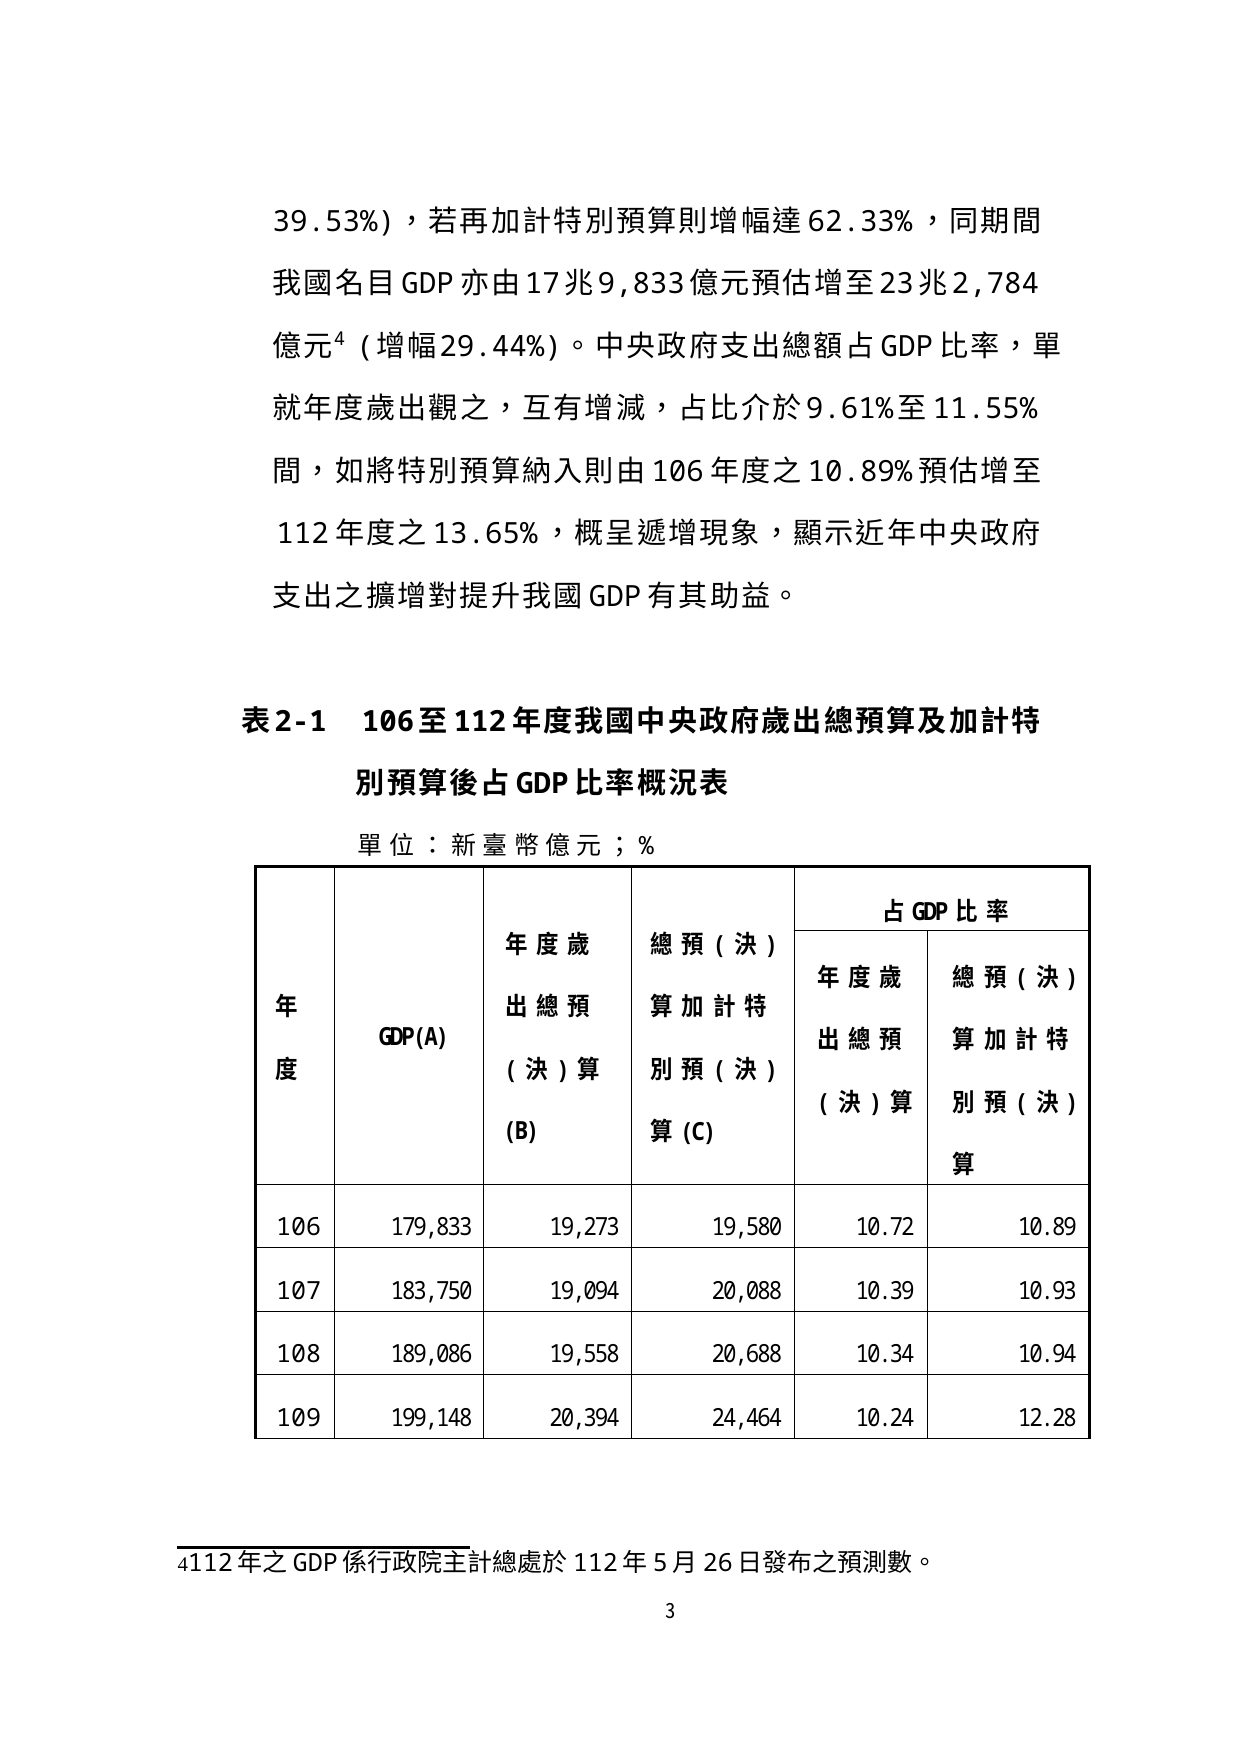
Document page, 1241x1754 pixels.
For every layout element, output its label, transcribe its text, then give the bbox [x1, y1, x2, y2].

table_header 年 度 [257, 868, 334, 1183]
text 112年之GDP係行政院主計總處於112年5月26日發布之預測數。 [177, 1548, 1063, 1577]
table_cell 12.28 [928, 1375, 1088, 1438]
table_cell 19,558 [484, 1312, 631, 1374]
table_cell 179,833 [335, 1185, 483, 1247]
table_cell 199,148 [335, 1375, 483, 1438]
table_cell 183,750 [335, 1248, 483, 1311]
table_cell 20,394 [484, 1375, 631, 1438]
table_header 占GDP比率 [795, 868, 1088, 930]
table_cell 10.89 [928, 1185, 1088, 1247]
table_cell 10.72 [795, 1185, 927, 1247]
table_cell 19,273 [484, 1185, 631, 1247]
table_cell 年度歲出總預(決)算 [795, 931, 927, 1183]
table_header GDP(A) [335, 868, 483, 1183]
table_cell 107 [257, 1248, 334, 1311]
table_cell 20,088 [632, 1248, 794, 1311]
table_cell 189,086 [335, 1312, 483, 1374]
table_cell 10.93 [928, 1248, 1088, 1311]
table_cell 19,094 [484, 1248, 631, 1311]
table_cell 10.39 [795, 1248, 927, 1311]
text 39.53%)，若再加計特別預算則增幅達62.33%，同期間我國名目GDP亦由17兆9,833億元預估增至23兆2,784億元(增幅29.44%)。中央政府支出總額占GDP比率，單就年度歲出觀之，互有增減，占比介於9.61%至11.55%間，如將特別預算納入則由106年度之10.89%預估增至112年度之13.65%，概呈遞增現象，顯示近年中央政府支出之擴增對提升我國GDP有其助益。 [266, 177, 1063, 615]
table_cell 19,580 [632, 1185, 794, 1247]
table_cell 10.94 [928, 1312, 1088, 1374]
table_cell 20,688 [632, 1312, 794, 1374]
table_cell 24,464 [632, 1375, 794, 1438]
text 表2-1 106至112年度我國中央政府歲出總預算及加計特別預算後占GDP比率概況表 單位：新臺幣億元；% [237, 677, 1071, 865]
table_cell 10.34 [795, 1312, 927, 1374]
table_cell 總預(決)算加計特別預(決)算 [928, 931, 1088, 1183]
table_cell 108 [257, 1312, 334, 1374]
table_header 年度歲出總預(決)算(B) [484, 868, 631, 1183]
table_header 總預(決)算加計特別預(決)算(C) [632, 868, 794, 1183]
table_cell 106 [257, 1185, 334, 1247]
table_cell 10.24 [795, 1375, 927, 1438]
table_cell 109 [257, 1375, 334, 1438]
